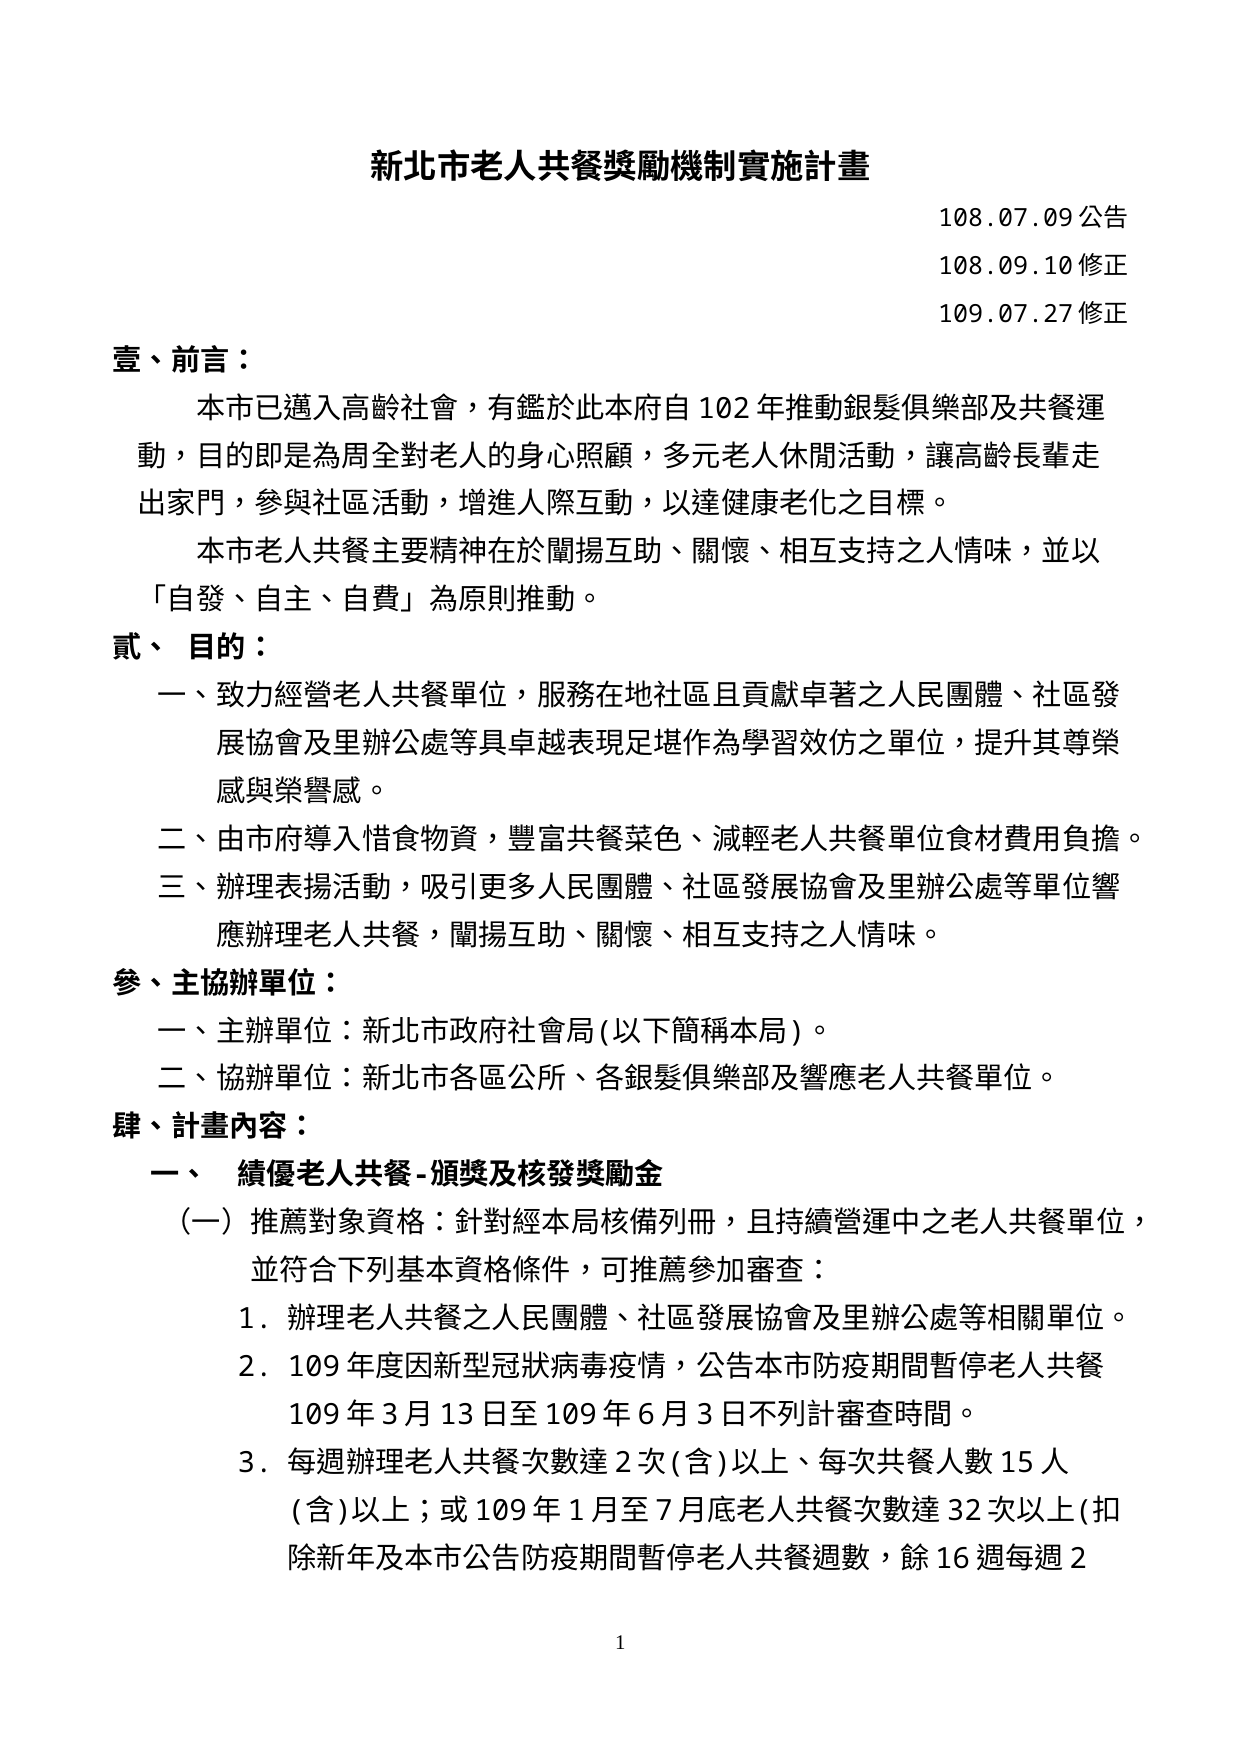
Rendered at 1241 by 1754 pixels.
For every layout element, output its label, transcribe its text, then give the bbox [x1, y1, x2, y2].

list 協辦單位：新北市各區公所、各銀髮俱樂部及響應老人共餐單位。 [157, 1051, 1128, 1098]
list 由市府導入惜食物資，豐富共餐菜色、減輕老人共餐單位食材費用負擔。 [157, 811, 1128, 859]
text 108.07.09公告 [112, 188, 1128, 236]
list 績優老人共餐-頒獎及核發獎勵金 [150, 1146, 1128, 1194]
list 致力經營老人共餐單位，服務在地社區且貢獻卓著之人民團體、社區發展協會及里辦公處等具卓越表現足堪作為學習效仿之單位，提升其尊榮感與榮譽感。 [157, 667, 1128, 811]
text 肆、計畫內容： [112, 1098, 1128, 1146]
text 108.09.10修正 [112, 236, 1128, 284]
text 本市老人共餐主要精神在於闡揚互助、關懷、相互支持之人情味，並以「自發、自主、自費」為原則推動。 [137, 523, 1128, 619]
text 109.07.27修正 [112, 284, 1128, 332]
text 新北市老人共餐獎勵機制實施計畫 [112, 140, 1128, 188]
text 壹、前言： [112, 332, 1128, 380]
list 辦理表揚活動，吸引更多人民團體、社區發展協會及里辦公處等單位響應辦理老人共餐，闡揚互助、關懷、相互支持之人情味。 [157, 859, 1128, 955]
text （一）推薦對象資格：針對經本局核備列冊，且持續營運中之老人共餐單位，並符合下列基本資格條件，可推薦參加審查： [162, 1194, 1128, 1290]
list 109年度因新型冠狀病毒疫情，公告本市防疫期間暫停老人共餐109年3月13日至109年6月3日不列計審查時間。 [237, 1338, 1128, 1434]
list 目的： [112, 619, 1128, 667]
list 主辦單位：新北市政府社會局(以下簡稱本局)。 [157, 1003, 1128, 1051]
text 本市已邁入高齡社會，有鑑於此本府自102年推動銀髮俱樂部及共餐運動，目的即是為周全對老人的身心照顧，多元老人休閒活動，讓高齡長輩走出家門，參與社區活動，增進人際互動，以達健康老化之目標。 [137, 380, 1128, 523]
list 辦理老人共餐之人民團體、社區發展協會及里辦公處等相關單位。 [237, 1290, 1128, 1338]
text 參、主協辦單位： [112, 955, 1128, 1003]
list 每週辦理老人共餐次數達2次(含)以上、每次共餐人數15人(含)以上；或109年1月至7月底老人共餐次數達32次以上(扣除新年及本市公告防疫期間暫停老人共餐週數，餘16週每週2 [237, 1434, 1128, 1578]
